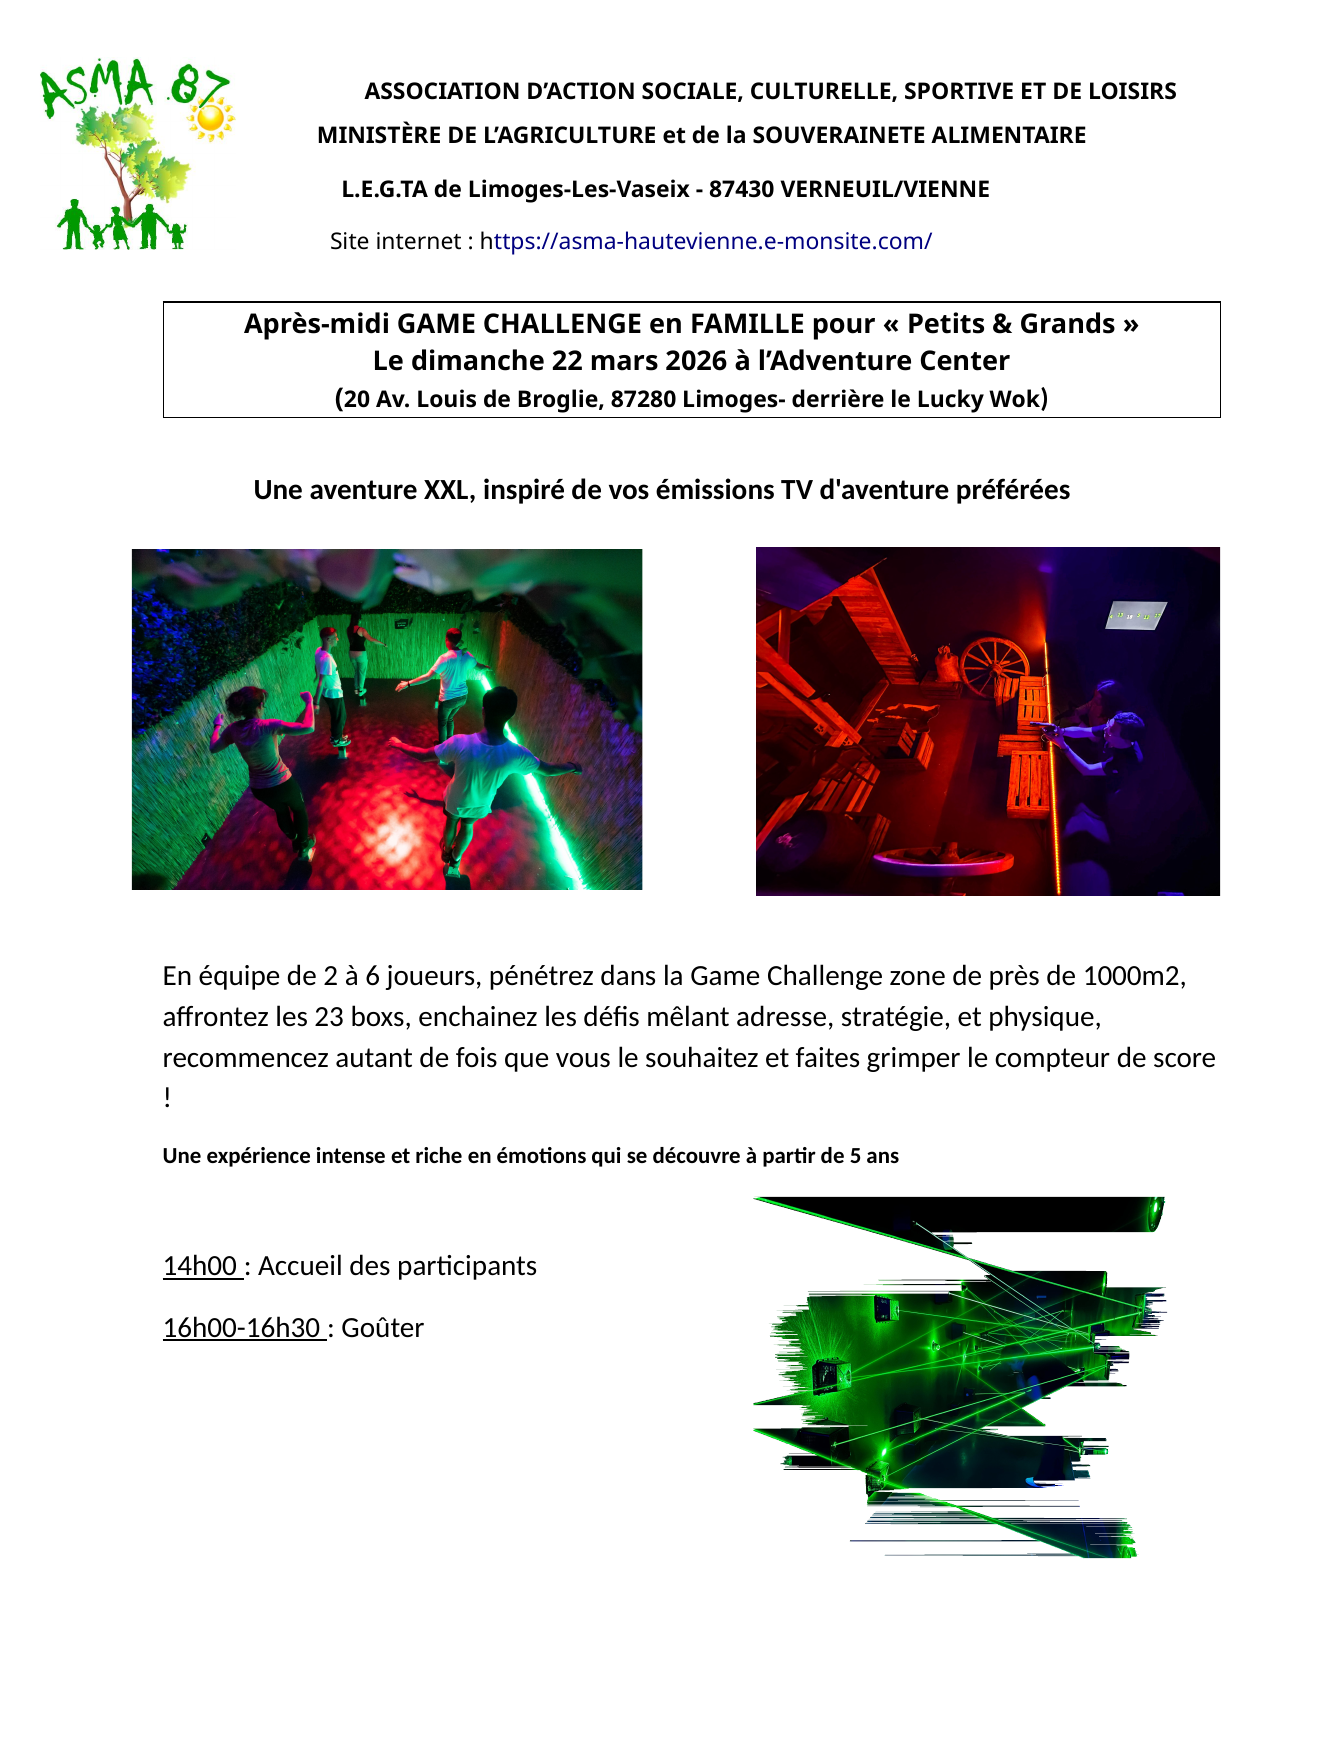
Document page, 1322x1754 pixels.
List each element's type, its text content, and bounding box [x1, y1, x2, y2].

text Une aventure XXL, inspiré de vos émissions TV d'aventure préférées [103, 471, 1221, 507]
text  [266, 204, 1277, 225]
text Après-midi GAME CHALLENGE en FAMILLE pour « Petits & Grands » [164, 303, 1220, 338]
text Site internet : https://asma-hautevienne.e-monsite.com/ [103, 225, 1221, 256]
text (20 Av. Louis de Broglie, 87280 Limoges- derrière le Lucky Wok) [164, 375, 1220, 417]
text MINISTÈRE DE L’AGRICULTURE et de la SOUVERAINETE ALIMENTAIRE [263, 119, 1321, 150]
text L.E.G.TA de Limoges-Les-Vaseix - 87430 VERNEUIL/VIENNE [266, 173, 1277, 204]
text [954, 1247, 1221, 1283]
text En équipe de 2 à 6 joueurs, pénétrez dans la Game Challenge zone de près de 1000m2, affrontez les 23 boxs, enchainez les défis mêlant adresse, stratégie, et physique, recommencez autant de fois que vous le souhaitez et faites grimper le compteur de score ! [162, 957, 1221, 1115]
text 14h00 : Accueil des participants [162, 1247, 989, 1283]
text [1095, 1309, 1221, 1345]
text ASSOCIATION D’ACTION SOCIALE, CULTURELLE, SPORTIVE ET DE LOISIRS [263, 75, 1278, 106]
text Une expérience intense et riche en émotions qui se découvre à partir de 5 ans [162, 1141, 1221, 1169]
text 16h00-16h30 : Goûter [162, 1309, 797, 1345]
text Le dimanche 22 mars 2026 à l’Adventure Center [164, 338, 1220, 375]
